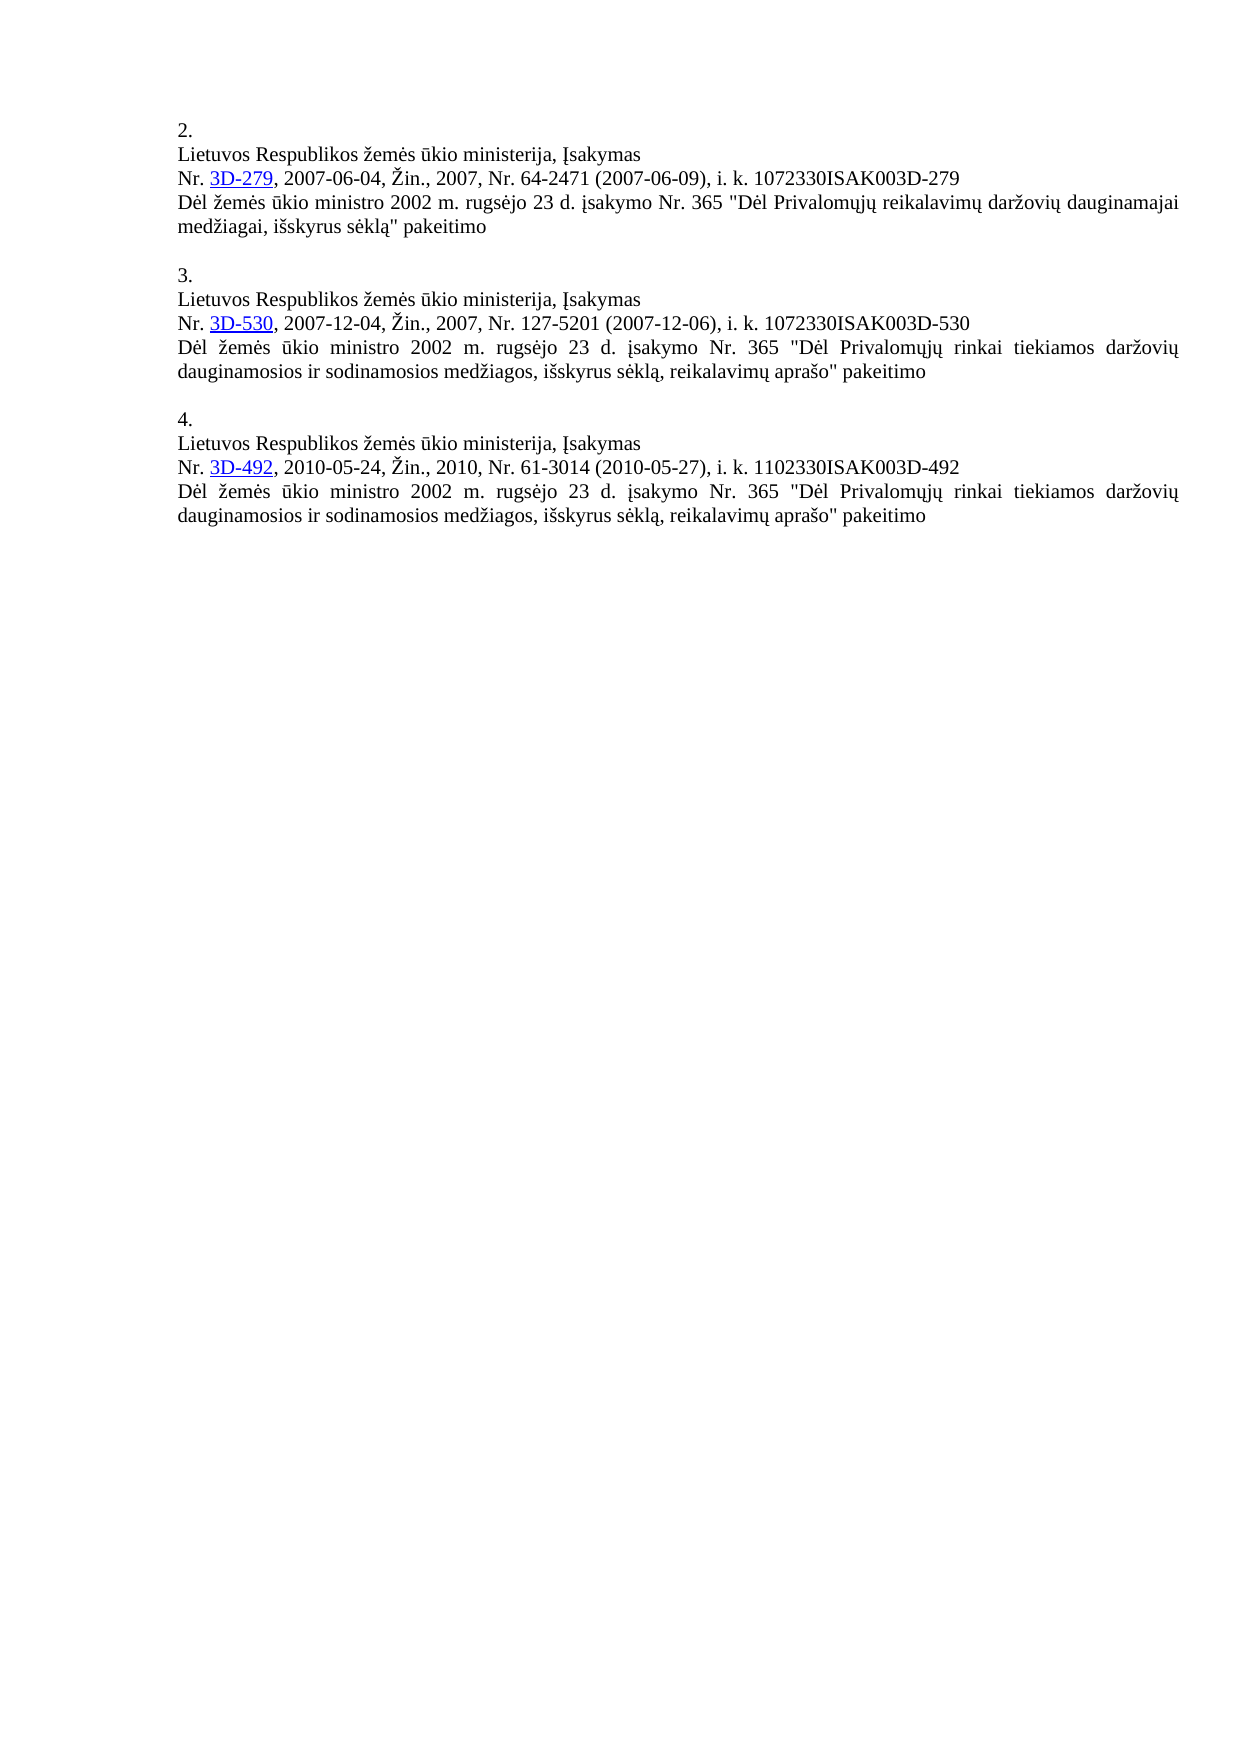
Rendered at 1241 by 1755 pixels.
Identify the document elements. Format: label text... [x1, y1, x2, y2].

text Nr. 3D-492, 2010-05-24, Žin., 2010, Nr. 61-3014 (2010-05-27), i. k. 1102330ISAK003D-492 [177, 455, 1181, 479]
text Lietuvos Respublikos žemės ūkio ministerija, Įsakymas [177, 431, 1181, 455]
text Lietuvos Respublikos žemės ūkio ministerija, Įsakymas [177, 287, 1181, 311]
text Lietuvos Respublikos žemės ūkio ministerija, Įsakymas [177, 142, 1181, 166]
text 2. [177, 118, 1181, 142]
text Nr. 3D-279, 2007-06-04, Žin., 2007, Nr. 64-2471 (2007-06-09), i. k. 1072330ISAK003D-279 [177, 166, 1181, 190]
text 4. [177, 407, 1181, 431]
text Dėl žemės ūkio ministro 2002 m. rugsėjo 23 d. įsakymo Nr. 365 "Dėl Privalomųjų rinkai tiekiamos daržovių dauginamosios ir sodinamosios medžiagos, išskyrus sėklą, reikalavimų aprašo" pakeitimo [177, 335, 1181, 383]
text Nr. 3D-530, 2007-12-04, Žin., 2007, Nr. 127-5201 (2007-12-06), i. k. 1072330ISAK003D-530 [177, 311, 1181, 335]
text Dėl žemės ūkio ministro 2002 m. rugsėjo 23 d. įsakymo Nr. 365 "Dėl Privalomųjų reikalavimų daržovių dauginamajai medžiagai, išskyrus sėklą" pakeitimo [177, 190, 1181, 238]
text 3. [177, 262, 1181, 287]
text Dėl žemės ūkio ministro 2002 m. rugsėjo 23 d. įsakymo Nr. 365 "Dėl Privalomųjų rinkai tiekiamos daržovių dauginamosios ir sodinamosios medžiagos, išskyrus sėklą, reikalavimų aprašo" pakeitimo [177, 479, 1181, 527]
